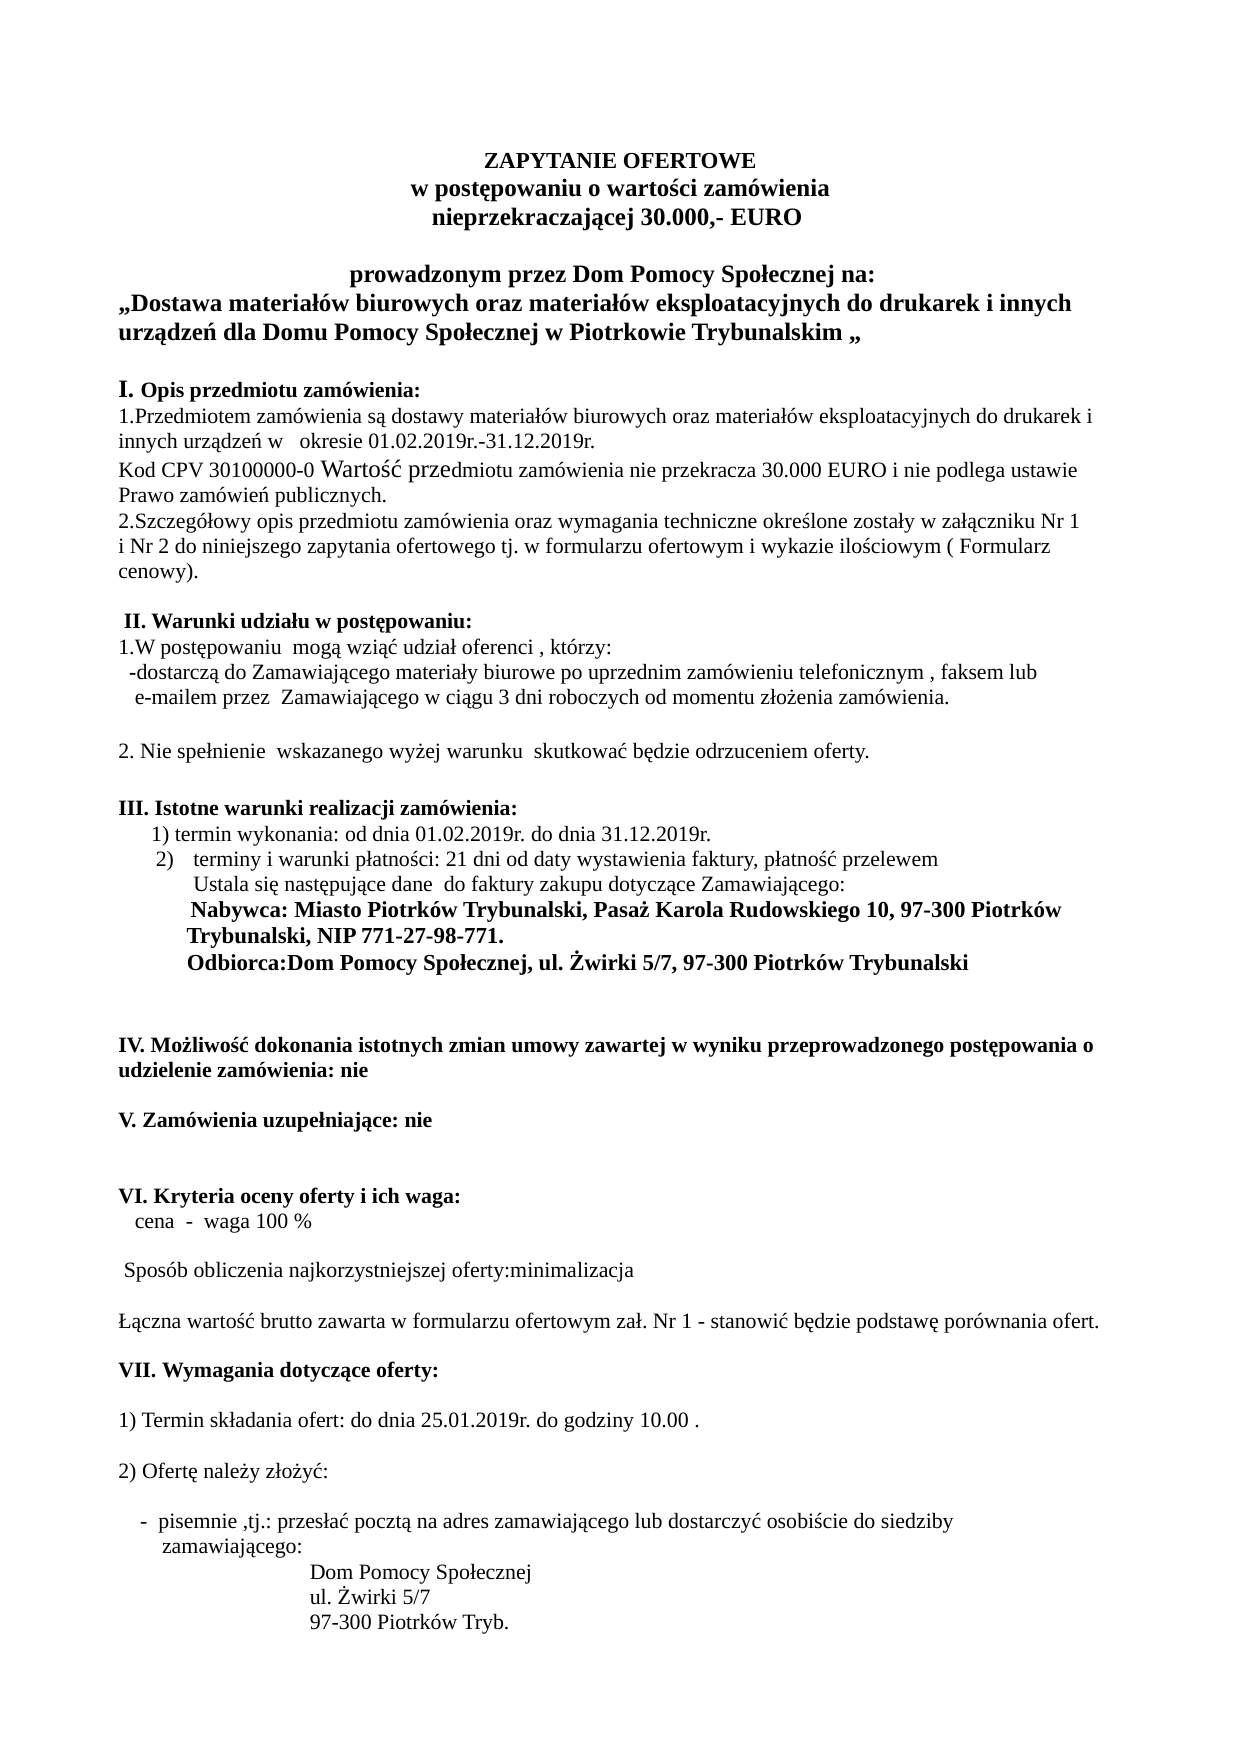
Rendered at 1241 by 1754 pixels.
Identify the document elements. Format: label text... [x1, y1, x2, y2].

text I. Opis przedmiotu zamówienia: 1.Przedmiotem zamówienia są dostawy materiałów biurowych oraz materiałów eksploatacyjnych do drukarek i innych urządzeń w okresie 01.02.2019r.-31.12.2019r. Kod CPV 30100000-0 Wartość przedmiotu zamówienia nie przekracza 30.000 EURO i nie podlega ustawie Prawo zamówień publicznych. 2.Szczegółowy opis przedmiotu zamówienia oraz wymagania techniczne określone zostały w załączniku Nr 1 i Nr 2 do niniejszego zapytania ofertowego tj. w formularzu ofertowym i wykazie ilościowym ( Formularz cenowy). [118, 374, 1122, 583]
text zamawiającego: [118, 1533, 1122, 1559]
list VI. Kryteria oceny oferty i ich waga: [118, 1183, 1122, 1208]
text w postępowaniu o wartości zamówienia [118, 173, 1122, 202]
text „Dostawa materiałów biurowych oraz materiałów eksploatacyjnych do drukarek i innych urządzeń dla Domu Pomocy Społecznej w Piotrkowie Trybunalskim „ [118, 288, 1122, 346]
text 1) Termin składania ofert: do dnia 25.01.2019r. do godziny 10.00 . [118, 1407, 1122, 1433]
text Nabywca: Miasto Piotrków Trybunalski, Pasaż Karola Rudowskiego 10, 97-300 Piotrków [118, 896, 1122, 923]
text ul. Żwirki 5/7 [118, 1584, 1122, 1609]
text Odbiorca:Dom Pomocy Społecznej, ul. Żwirki 5/7, 97-300 Piotrków Trybunalski [118, 949, 1122, 975]
text Dom Pomocy Społecznej [118, 1559, 1122, 1584]
text -dostarczą do Zamawiającego materiały biurowe po uprzednim zamówieniu telefonicznym , faksem lub [118, 659, 1122, 684]
text II. Warunki udziału w postępowaniu: 1.W postępowaniu mogą wziąć udział oferenci , którzy: [118, 608, 1122, 659]
text 1) termin wykonania: od dnia 01.02.2019r. do dnia 31.12.2019r. [118, 821, 1122, 846]
list terminy i warunki płatności: 21 dni od daty wystawienia faktury, płatność przelewem [156, 846, 1122, 871]
text ZAPYTANIE OFERTOWE [118, 147, 1122, 173]
list V. Zamówienia uzupełniające: nie [118, 1107, 1122, 1132]
text cena - waga 100 % [118, 1208, 1122, 1233]
text prowadzonym przez Dom Pomocy Społecznej na: [118, 259, 1122, 288]
text Trybunalski, NIP 771-27-98-771. [118, 923, 1122, 949]
text e-mailem przez Zamawiającego w ciągu 3 dni roboczych od momentu złożenia zamówienia. [118, 684, 1122, 709]
text 2) Ofertę należy złożyć: [118, 1458, 1122, 1483]
text Łączna wartość brutto zawarta w formularzu ofertowym zał. Nr 1 - stanowić będzie podstawę porównania ofert. [118, 1308, 1122, 1333]
text III. Istotne warunki realizacji zamówienia: [118, 795, 1122, 821]
text 97-300 Piotrków Tryb. [118, 1609, 1122, 1634]
text 2. Nie spełnienie wskazanego wyżej warunku skutkować będzie odrzuceniem oferty. [118, 738, 1122, 763]
text VII. Wymagania dotyczące oferty: [118, 1357, 1122, 1382]
text nieprzekraczającej 30.000,- EURO [118, 202, 1122, 231]
list IV. Możliwość dokonania istotnych zmian umowy zawartej w wyniku przeprowadzonego postępowania o udzielenie zamówienia: nie [118, 1032, 1122, 1082]
list Ustala się następujące dane do faktury zakupu dotyczące Zamawiającego: [156, 871, 1122, 896]
text - pisemnie ,tj.: przesłać pocztą na adres zamawiającego lub dostarczyć osobiście do siedziby [118, 1508, 1122, 1533]
text Sposób obliczenia najkorzystniejszej oferty:minimalizacja [118, 1257, 1122, 1282]
